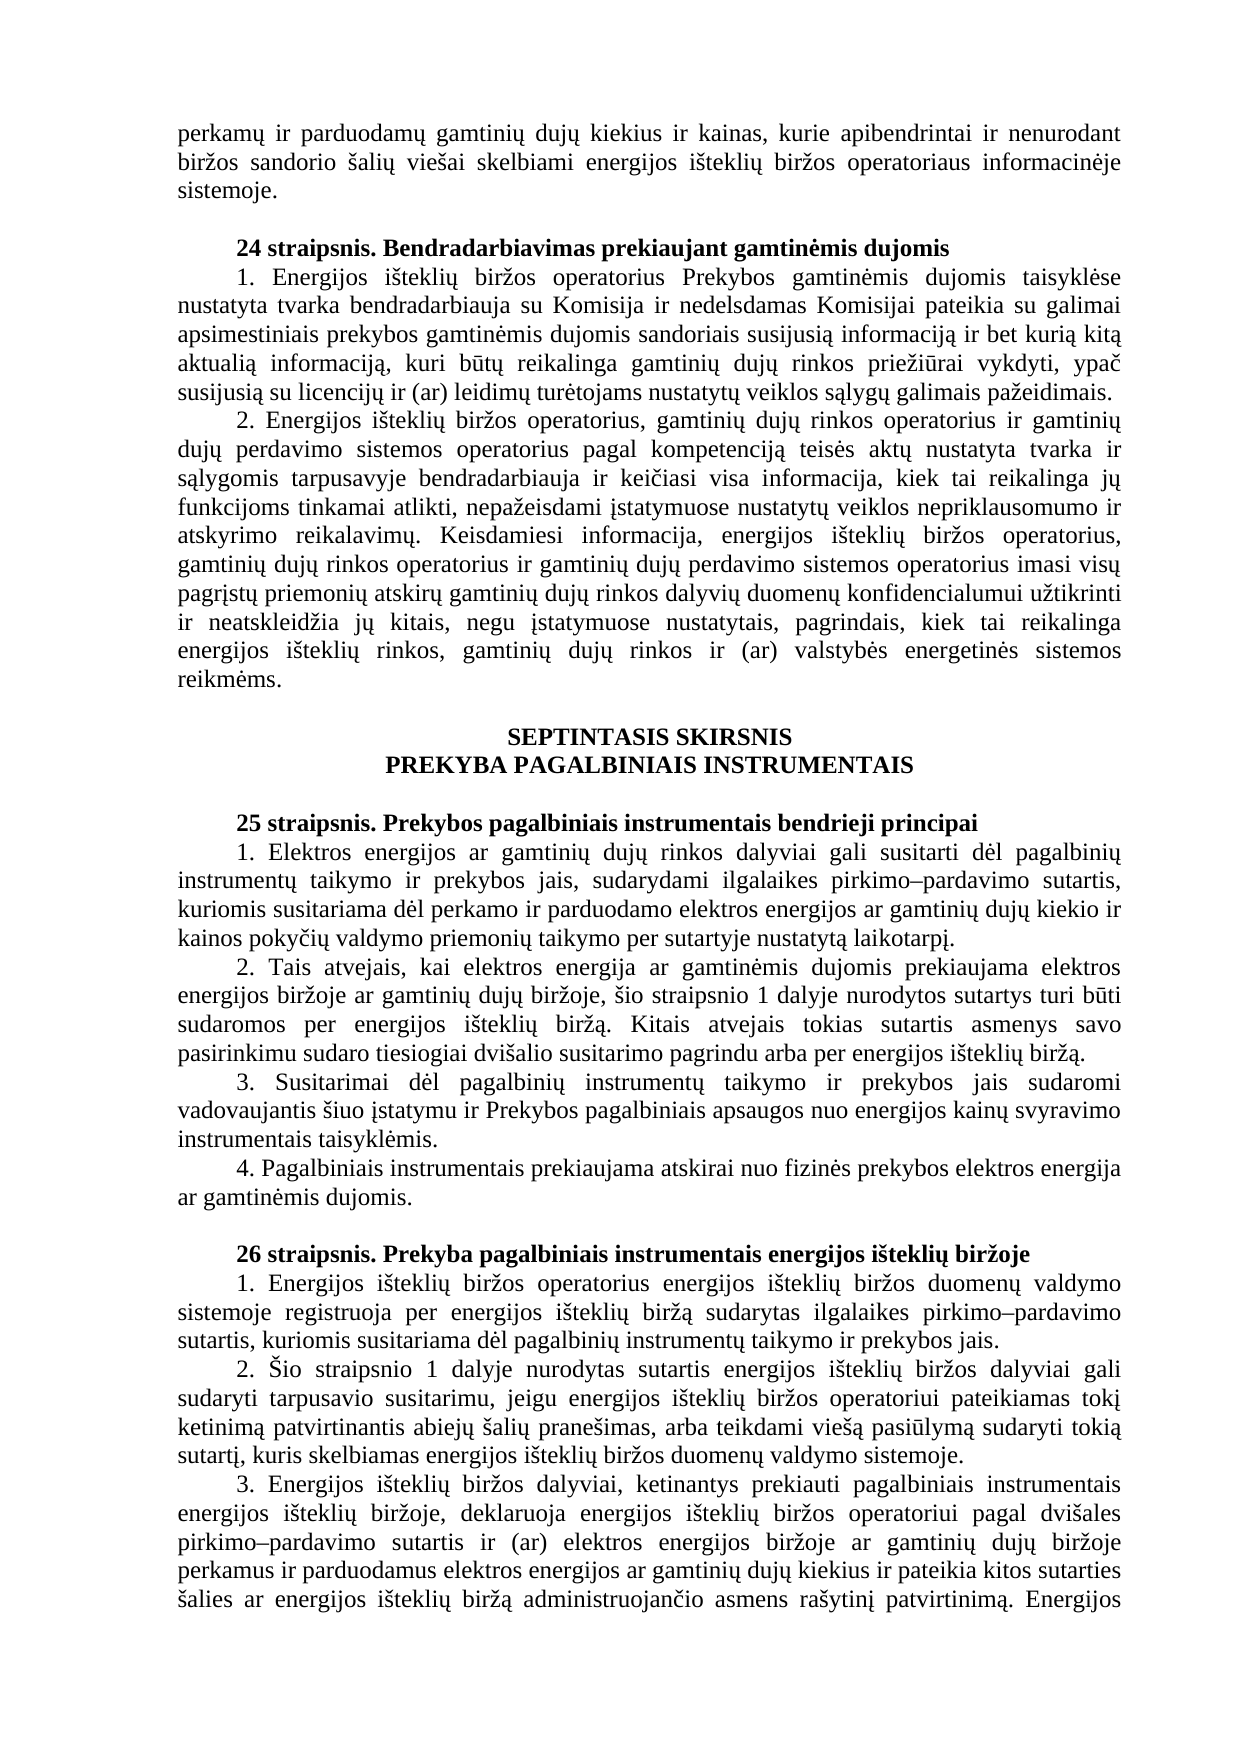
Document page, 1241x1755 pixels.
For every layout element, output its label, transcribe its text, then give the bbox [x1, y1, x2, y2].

text perkamų ir parduodamų gamtinių dujų kiekius ir kainas, kurie apibendrintai ir nenurodant biržos sandorio šalių viešai skelbiami energijos išteklių biržos operatoriaus informacinėje sistemoje. [177, 118, 1122, 204]
text 3. Susitarimai dėl pagalbinių instrumentų taikymo ir prekybos jais sudaromi vadovaujantis šiuo įstatymu ir Prekybos pagalbiniais apsaugos nuo energijos kainų svyravimo instrumentais taisyklėmis. [177, 1067, 1122, 1153]
text 3. Energijos išteklių biržos dalyviai, ketinantys prekiauti pagalbiniais instrumentais energijos išteklių biržoje, deklaruoja energijos išteklių biržos operatoriui pagal dvišales pirkimo–pardavimo sutartis ir (ar) elektros energijos biržoje ar gamtinių dujų biržoje perkamus ir parduodamus elektros energijos ar gamtinių dujų kiekius ir pateikia kitos sutarties šalies ar energijos išteklių biržą administruojančio asmens rašytinį patvirtinimą. Energijos [177, 1469, 1122, 1613]
text 2. Tais atvejais, kai elektros energija ar gamtinėmis dujomis prekiaujama elektros energijos biržoje ar gamtinių dujų biržoje, šio straipsnio 1 dalyje nurodytos sutartys turi būti sudaromos per energijos išteklių biržą. Kitais atvejais tokias sutartis asmenys savo pasirinkimu sudaro tiesiogiai dvišalio susitarimo pagrindu arba per energijos išteklių biržą. [177, 952, 1122, 1067]
text 24 straipsnis. Bendradarbiavimas prekiaujant gamtinėmis dujomis [177, 233, 1122, 262]
text 1. Elektros energijos ar gamtinių dujų rinkos dalyviai gali susitarti dėl pagalbinių instrumentų taikymo ir prekybos jais, sudarydami ilgalaikes pirkimo–pardavimo sutartis, kuriomis susitariama dėl perkamo ir parduodamo elektros energijos ar gamtinių dujų kiekio ir kainos pokyčių valdymo priemonių taikymo per sutartyje nustatytą laikotarpį. [177, 837, 1122, 952]
text 26 straipsnis. Prekyba pagalbiniais instrumentais energijos išteklių biržoje [177, 1239, 1122, 1268]
text 25 straipsnis. Prekybos pagalbiniais instrumentais bendrieji principai [177, 808, 1122, 837]
text 1. Energijos išteklių biržos operatorius energijos išteklių biržos duomenų valdymo sistemoje registruoja per energijos išteklių biržą sudarytas ilgalaikes pirkimo–pardavimo sutartis, kuriomis susitariama dėl pagalbinių instrumentų taikymo ir prekybos jais. [177, 1268, 1122, 1354]
text PREKYBA PAGALBINIAIS INSTRUMENTAIS [177, 751, 1122, 779]
text 1. Energijos išteklių biržos operatorius Prekybos gamtinėmis dujomis taisyklėse nustatyta tvarka bendradarbiauja su Komisija ir nedelsdamas Komisijai pateikia su galimai apsimestiniais prekybos gamtinėmis dujomis sandoriais susijusią informaciją ir bet kurią kitą aktualią informaciją, kuri būtų reikalinga gamtinių dujų rinkos priežiūrai vykdyti, ypač susijusią su licencijų ir (ar) leidimų turėtojams nustatytų veiklos sąlygų galimais pažeidimais. [177, 262, 1122, 406]
text 4. Pagalbiniais instrumentais prekiaujama atskirai nuo fizinės prekybos elektros energija ar gamtinėmis dujomis. [177, 1153, 1122, 1211]
text 2. Šio straipsnio 1 dalyje nurodytas sutartis energijos išteklių biržos dalyviai gali sudaryti tarpusavio susitarimu, jeigu energijos išteklių biržos operatoriui pateikiamas tokį ketinimą patvirtinantis abiejų šalių pranešimas, arba teikdami viešą pasiūlymą sudaryti tokią sutartį, kuris skelbiamas energijos išteklių biržos duomenų valdymo sistemoje. [177, 1354, 1122, 1469]
text SEPTINTASIS SKIRSNIS [177, 722, 1122, 751]
text 2. Energijos išteklių biržos operatorius, gamtinių dujų rinkos operatorius ir gamtinių dujų perdavimo sistemos operatorius pagal kompetenciją teisės aktų nustatyta tvarka ir sąlygomis tarpusavyje bendradarbiauja ir keičiasi visa informacija, kiek tai reikalinga jų funkcijoms tinkamai atlikti, nepažeisdami įstatymuose nustatytų veiklos nepriklausomumo ir atskyrimo reikalavimų. Keisdamiesi informacija, energijos išteklių biržos operatorius, gamtinių dujų rinkos operatorius ir gamtinių dujų perdavimo sistemos operatorius imasi visų pagrįstų priemonių atskirų gamtinių dujų rinkos dalyvių duomenų konfidencialumui užtikrinti ir neatskleidžia jų kitais, negu įstatymuose nustatytais, pagrindais, kiek tai reikalinga energijos išteklių rinkos, gamtinių dujų rinkos ir (ar) valstybės energetinės sistemos reikmėms. [177, 406, 1122, 693]
